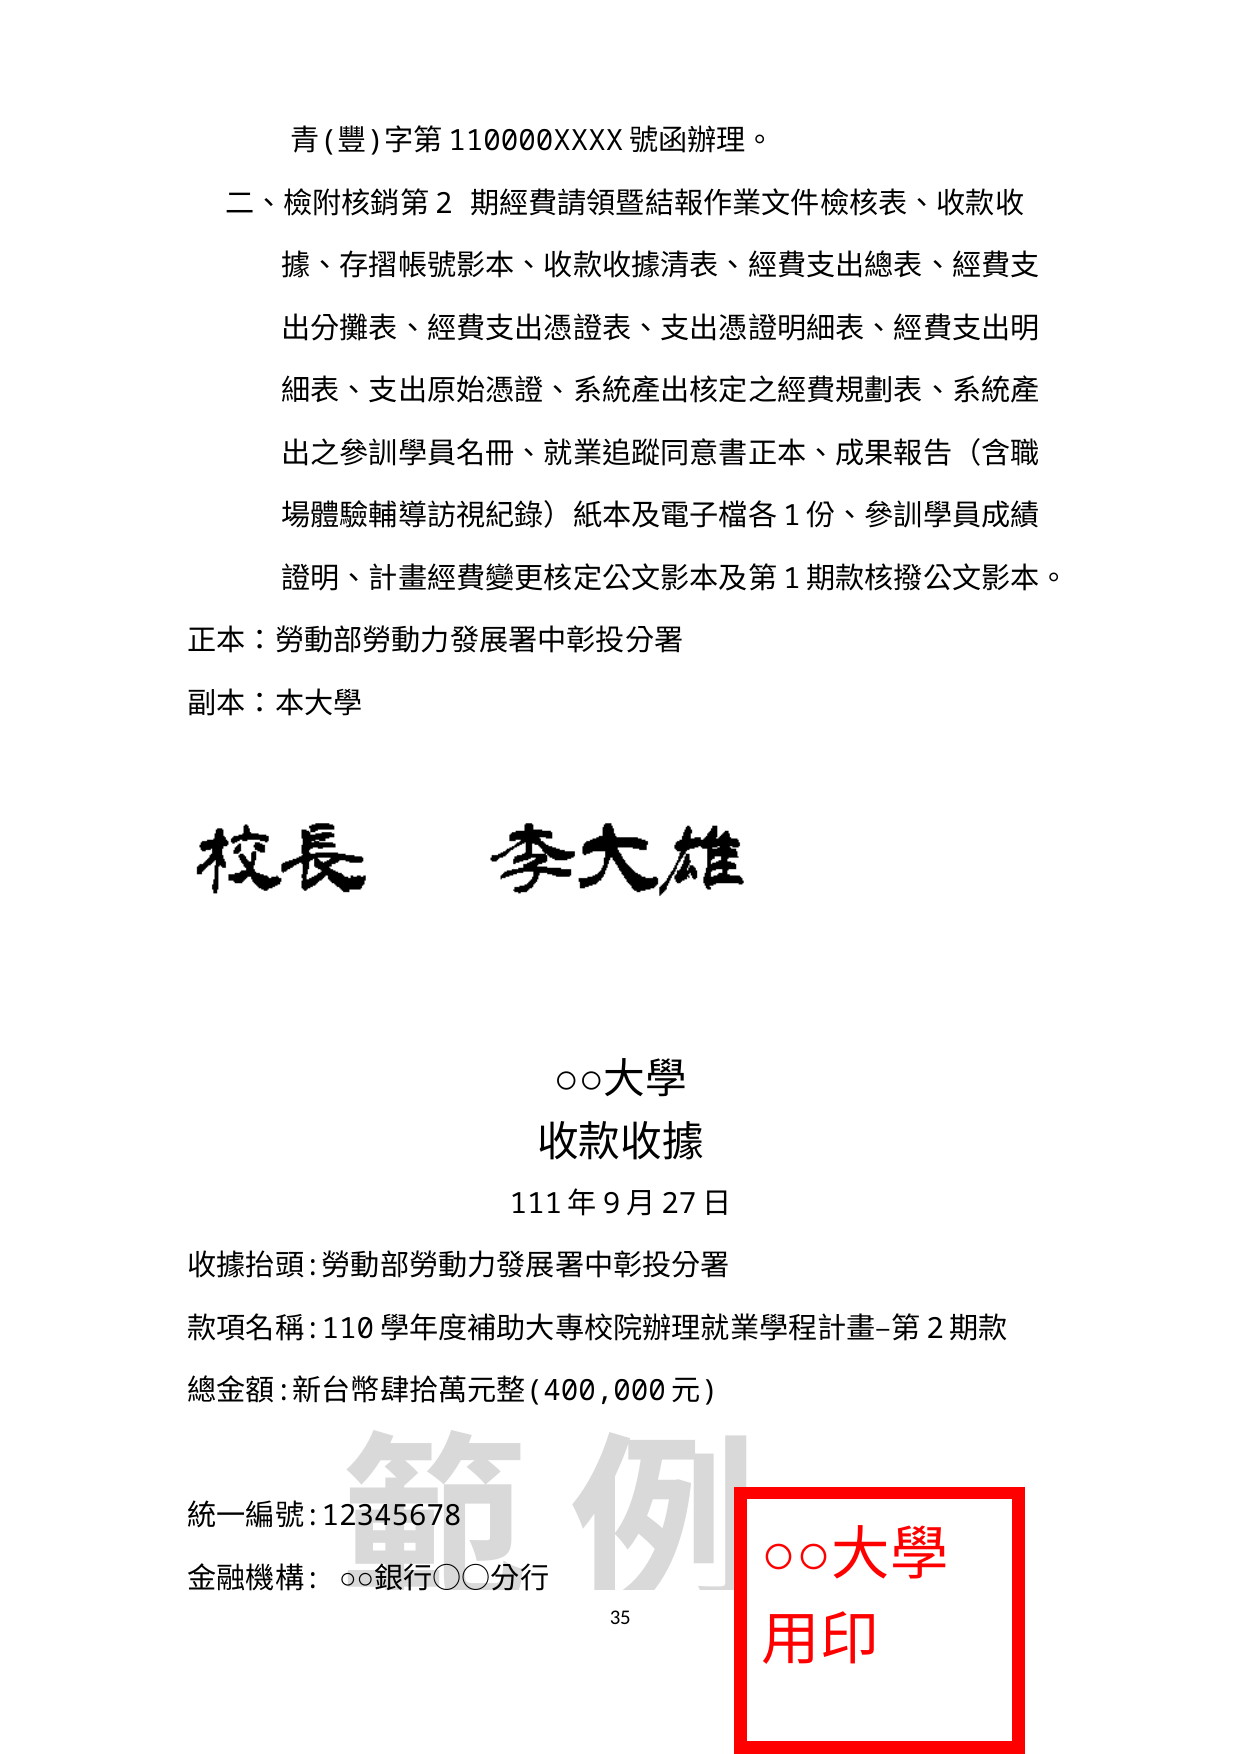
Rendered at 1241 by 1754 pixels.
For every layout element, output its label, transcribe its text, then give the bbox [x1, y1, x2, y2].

text 統一編號:12345678 [863, 1471, 1053, 1534]
text 統一編號:12345678 [187, 1471, 325, 1534]
text 收款收據 [187, 1096, 1053, 1159]
text 111年9月27日 [187, 1159, 1053, 1221]
text 金融機構: ○○銀行○○分行 [187, 1534, 325, 1596]
text 總金額:新台幣肆拾萬元整(400,000元) [187, 1346, 1053, 1597]
text 青(豐)字第110000XXXX號函辦理。 [225, 96, 1048, 159]
text 金融機構: ○○銀行○○分行 [747, 1499, 1012, 1741]
text 範 例 [340, 1374, 848, 1589]
text 收據抬頭:勞動部勞動力發展署中彰投分署 [187, 1221, 1053, 1284]
text 二、檢附核銷第2 期經費請領暨結報作業文件檢核表、收款收據、存摺帳號影本、收款收據清表、經費支出總表、經費支出分攤表、經費支出憑證表、支出憑證明細表、經費支出明細表、支出原始憑證、系統產出核定之經費規劃表、系統產出之參訓學員名冊、就業追蹤同意書正本、成果報告（含職場體驗輔導訪視紀錄）紙本及電子檔各1份、參訓學員成績證明、計畫經費變更核定公文影本及第1期款核撥公文影本。 [225, 159, 1048, 596]
text 金融機構: ○○銀行○○分行 [1025, 1534, 1053, 1596]
text 副本：本大學 [187, 659, 1003, 721]
text ○○大學 [187, 1034, 1053, 1096]
text 款項名稱:110學年度補助大專校院辦理就業學程計畫–第2期款 [187, 1284, 1053, 1346]
text 正本：勞動部勞動力發展署中彰投分署 [187, 596, 1003, 659]
text ○○大學用印 [762, 1507, 997, 1676]
